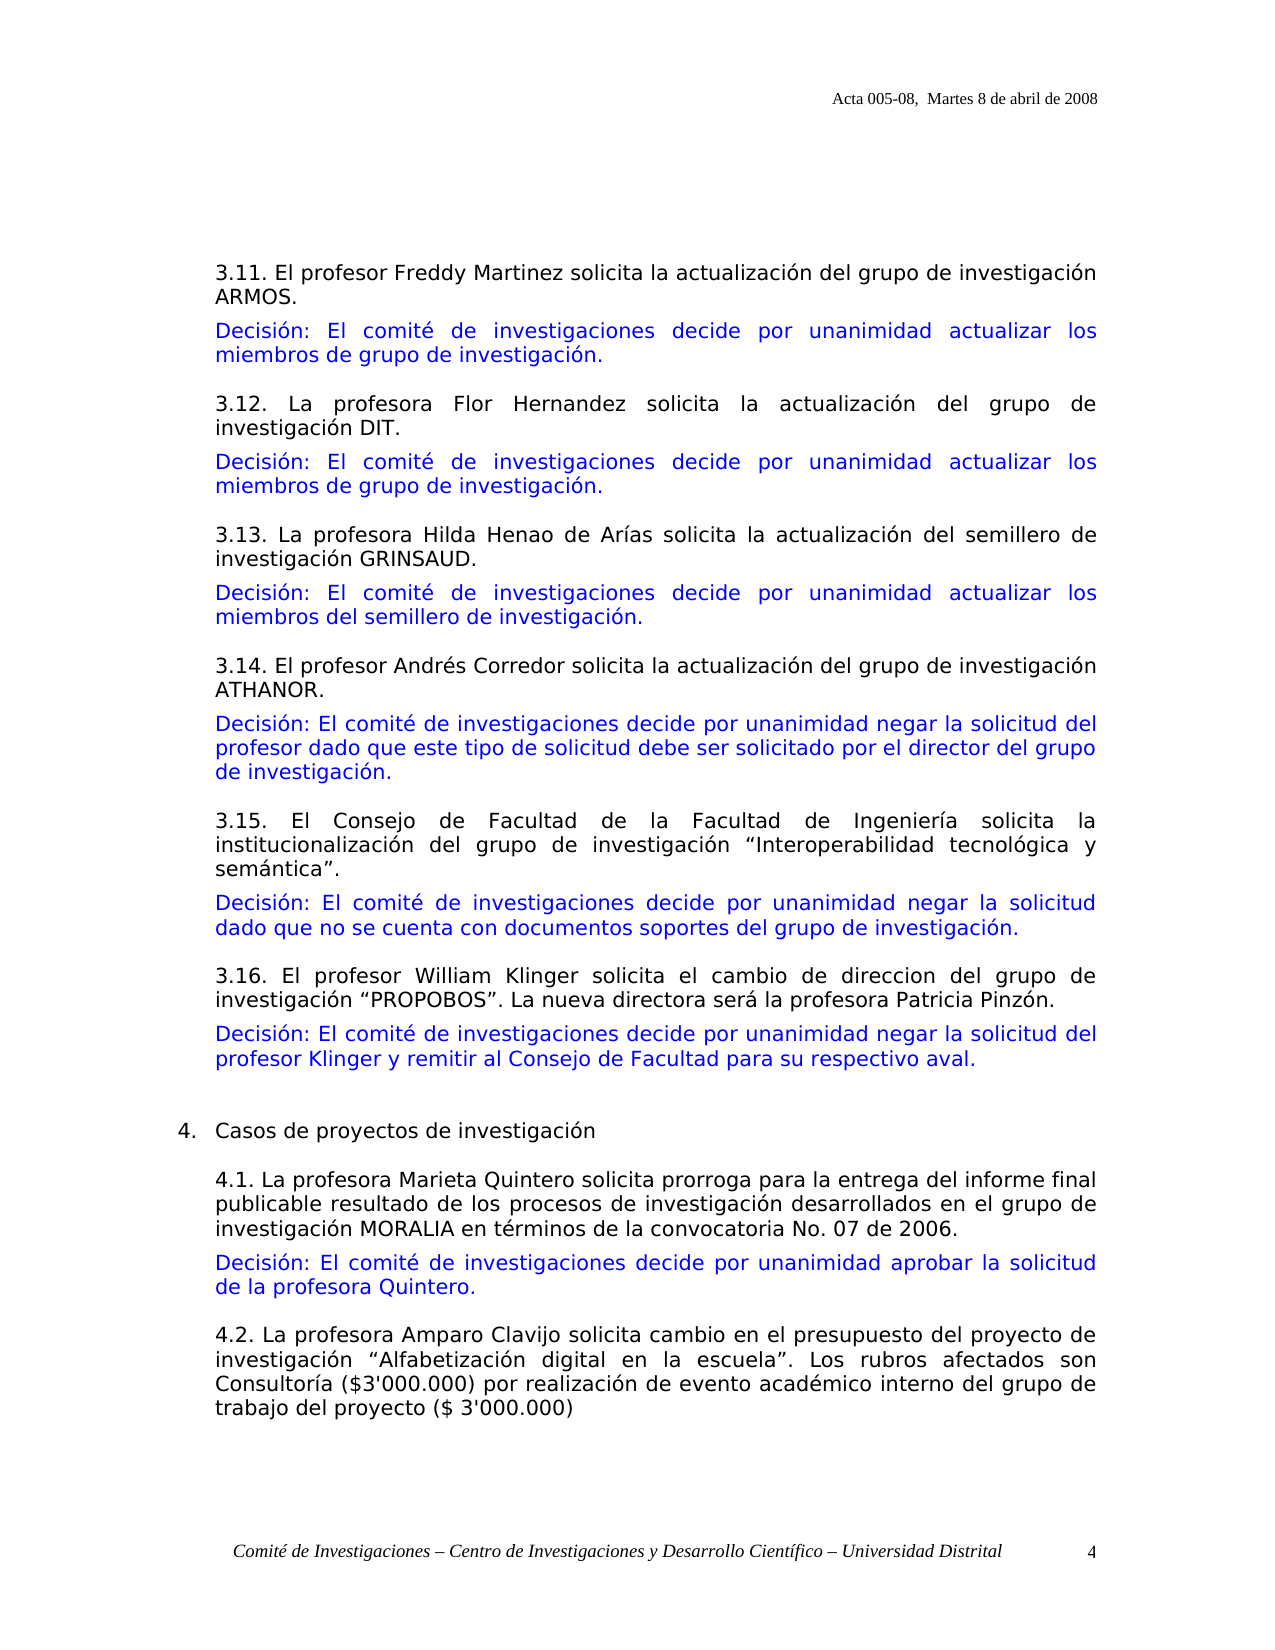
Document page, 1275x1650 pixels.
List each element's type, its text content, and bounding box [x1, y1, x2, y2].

list Casos de proyectos de investigación [177, 1119, 1098, 1144]
text Decisión: El comité de investigaciones decide por unanimidad actualizar los miembros de grupo de investigación. [215, 319, 1098, 367]
text Decisión: El comité de investigaciones decide por unanimidad negar la solicitud del profesor Klinger y remitir al Consejo de Facultad para su respectivo aval. [215, 1022, 1098, 1071]
text 3.13. La profesora Hilda Henao de Arías solicita la actualización del semillero de investigación GRINSAUD. [215, 523, 1098, 571]
text Decisión: El comité de investigaciones decide por unanimidad aprobar la solicitud de la profesora Quintero. [215, 1251, 1098, 1299]
text 3.11. El profesor Freddy Martinez solicita la actualización del grupo de investigación ARMOS. [215, 261, 1098, 309]
text 3.15. El Consejo de Facultad de la Facultad de Ingeniería solicita la institucionalización del grupo de investigación “Interoperabilidad tecnológica y semántica”. [215, 809, 1098, 882]
text 4.2. La profesora Amparo Clavijo solicita cambio en el presupuesto del proyecto de investigación “Alfabetización digital en la escuela”. Los rubros afectados son Consultoría ($3'000.000) por realización de evento académico interno del grupo de trabajo del proyecto ($ 3'000.000) [215, 1323, 1098, 1421]
text 3.16. El profesor William Klinger solicita el cambio de direccion del grupo de investigación “PROPOBOS”. La nueva directora será la profesora Patricia Pinzón. [215, 964, 1098, 1013]
text 4.1. La profesora Marieta Quintero solicita prorroga para la entrega del informe final publicable resultado de los procesos de investigación desarrollados en el grupo de investigación MORALIA en términos de la convocatoria No. 07 de 2006. [215, 1168, 1098, 1241]
text 3.12. La profesora Flor Hernandez solicita la actualización del grupo de investigación DIT. [215, 392, 1098, 440]
text Decisión: El comité de investigaciones decide por unanimidad actualizar los miembros de grupo de investigación. [215, 450, 1098, 498]
text 3.14. El profesor Andrés Corredor solicita la actualización del grupo de investigación ATHANOR. [215, 654, 1098, 702]
text Decisión: El comité de investigaciones decide por unanimidad actualizar los miembros del semillero de investigación. [215, 581, 1098, 629]
text Decisión: El comité de investigaciones decide por unanimidad negar la solicitud dado que no se cuenta con documentos soportes del grupo de investigación. [215, 891, 1098, 940]
text Decisión: El comité de investigaciones decide por unanimidad negar la solicitud del profesor dado que este tipo de solicitud debe ser solicitado por el director del grupo de investigación. [215, 712, 1098, 785]
